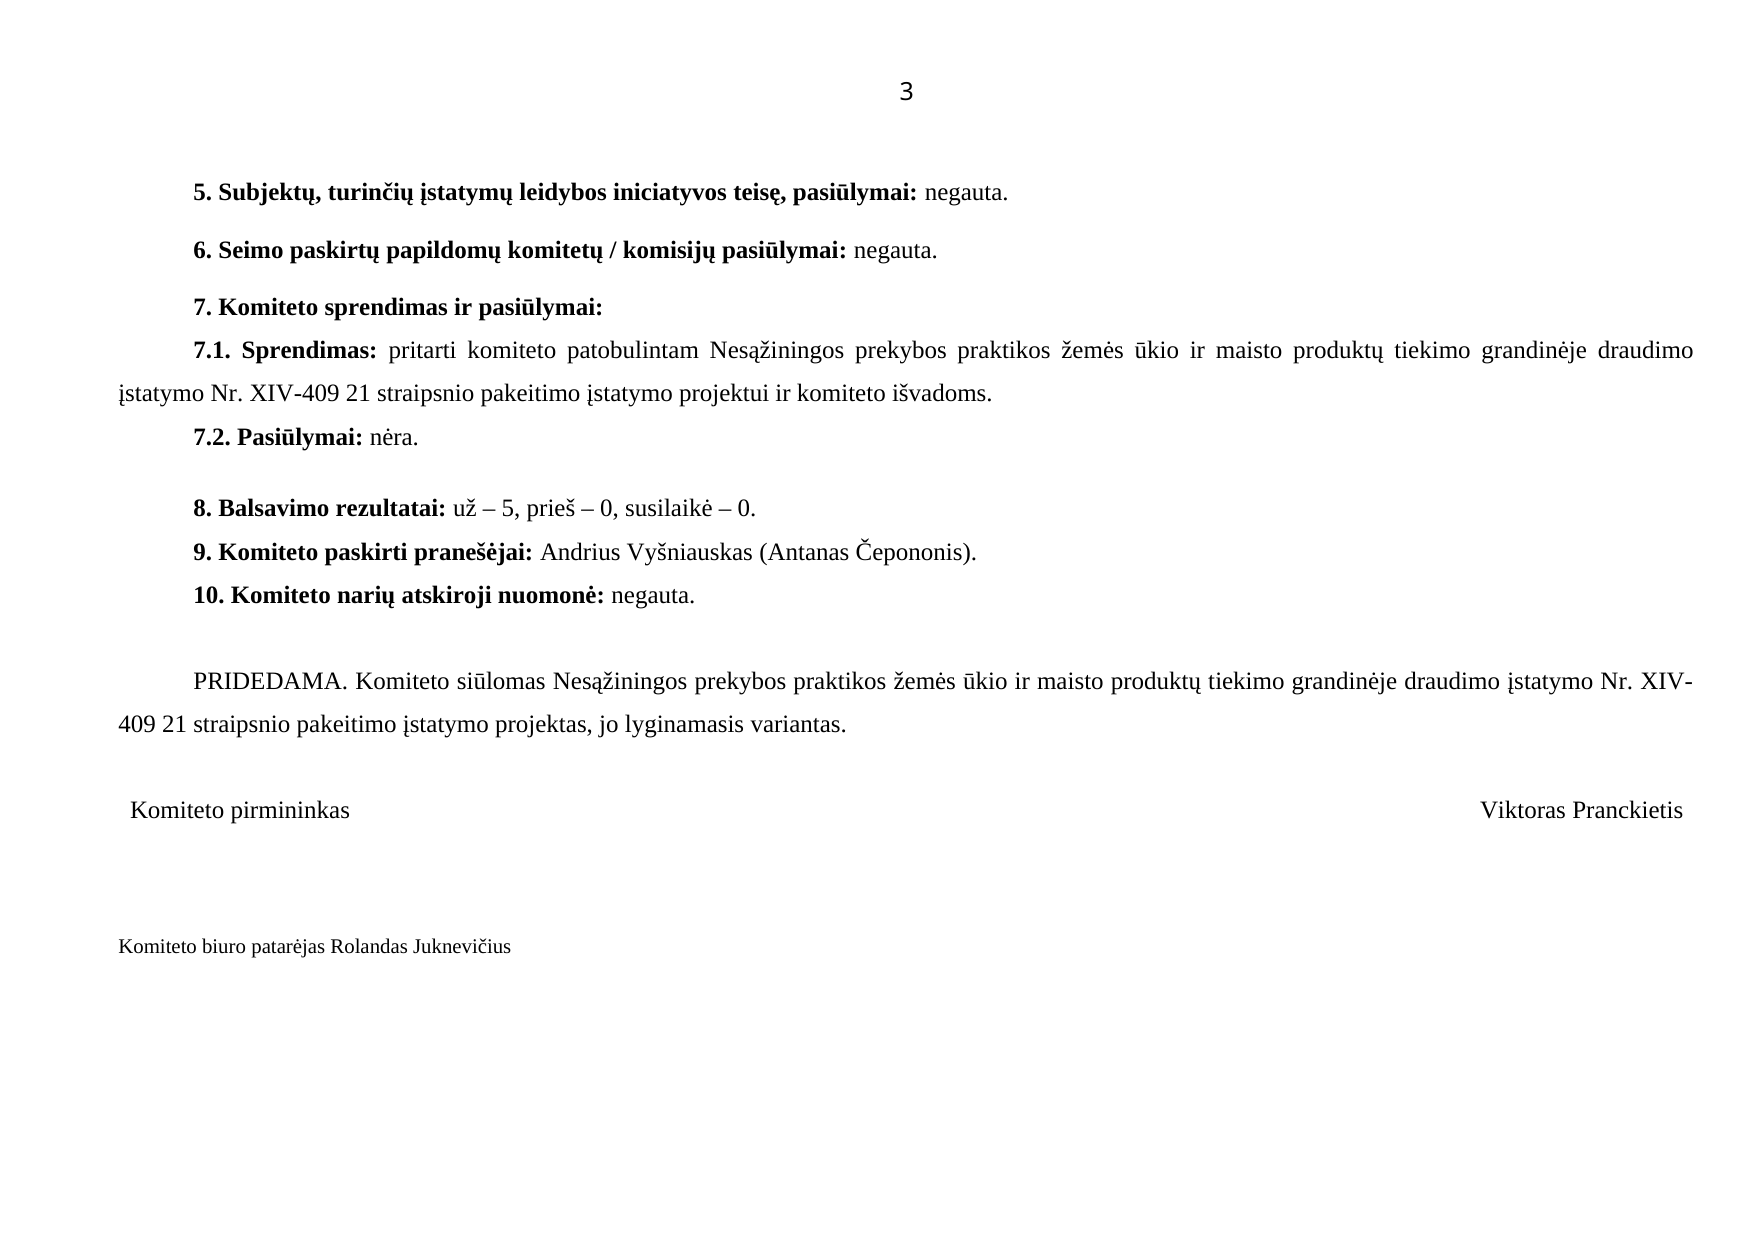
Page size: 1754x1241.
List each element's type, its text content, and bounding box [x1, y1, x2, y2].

text PRIDEDAMA. Komiteto siūlomas Nesąžiningos prekybos praktikos žemės ūkio ir maisto produktų tiekimo grandinėje draudimo įstatymo Nr. XIV-409 21 straipsnio pakeitimo įstatymo projektas, jo lyginamasis variantas. [118, 666, 1695, 738]
text Komiteto biuro patarėjas Rolandas Juknevičius [118, 934, 1695, 958]
text 9. Komiteto paskirti pranešėjai: Andrius Vyšniauskas (Antanas Čepononis). [118, 537, 1695, 565]
subtitle 6. Seimo paskirtų papildomų komitetų / komisijų pasiūlymai: negauta. [118, 235, 1695, 263]
subtitle 5. Subjektų, turinčių įstatymų leidybos iniciatyvos teisę, pasiūlymai: negauta. [118, 177, 1695, 206]
text 8. Balsavimo rezultatai: už – 5, prieš – 0, susilaikė – 0. [118, 493, 1695, 522]
text 10. Komiteto narių atskiroji nuomonė: negauta. [118, 580, 1695, 608]
text 7.2. Pasiūlymai: nėra. [118, 422, 1695, 450]
text 7. Komiteto sprendimas ir pasiūlymai: [118, 292, 1695, 321]
text Komiteto pirmininkas Viktoras Pranckietis [118, 795, 1695, 824]
text 7.1. Sprendimas: pritarti komiteto patobulintam Nesąžiningos prekybos praktikos žemės ūkio ir maisto produktų tiekimo grandinėje draudimo įstatymo Nr. XIV-409 21 straipsnio pakeitimo įstatymo projektui ir komiteto išvadoms. [118, 335, 1695, 407]
